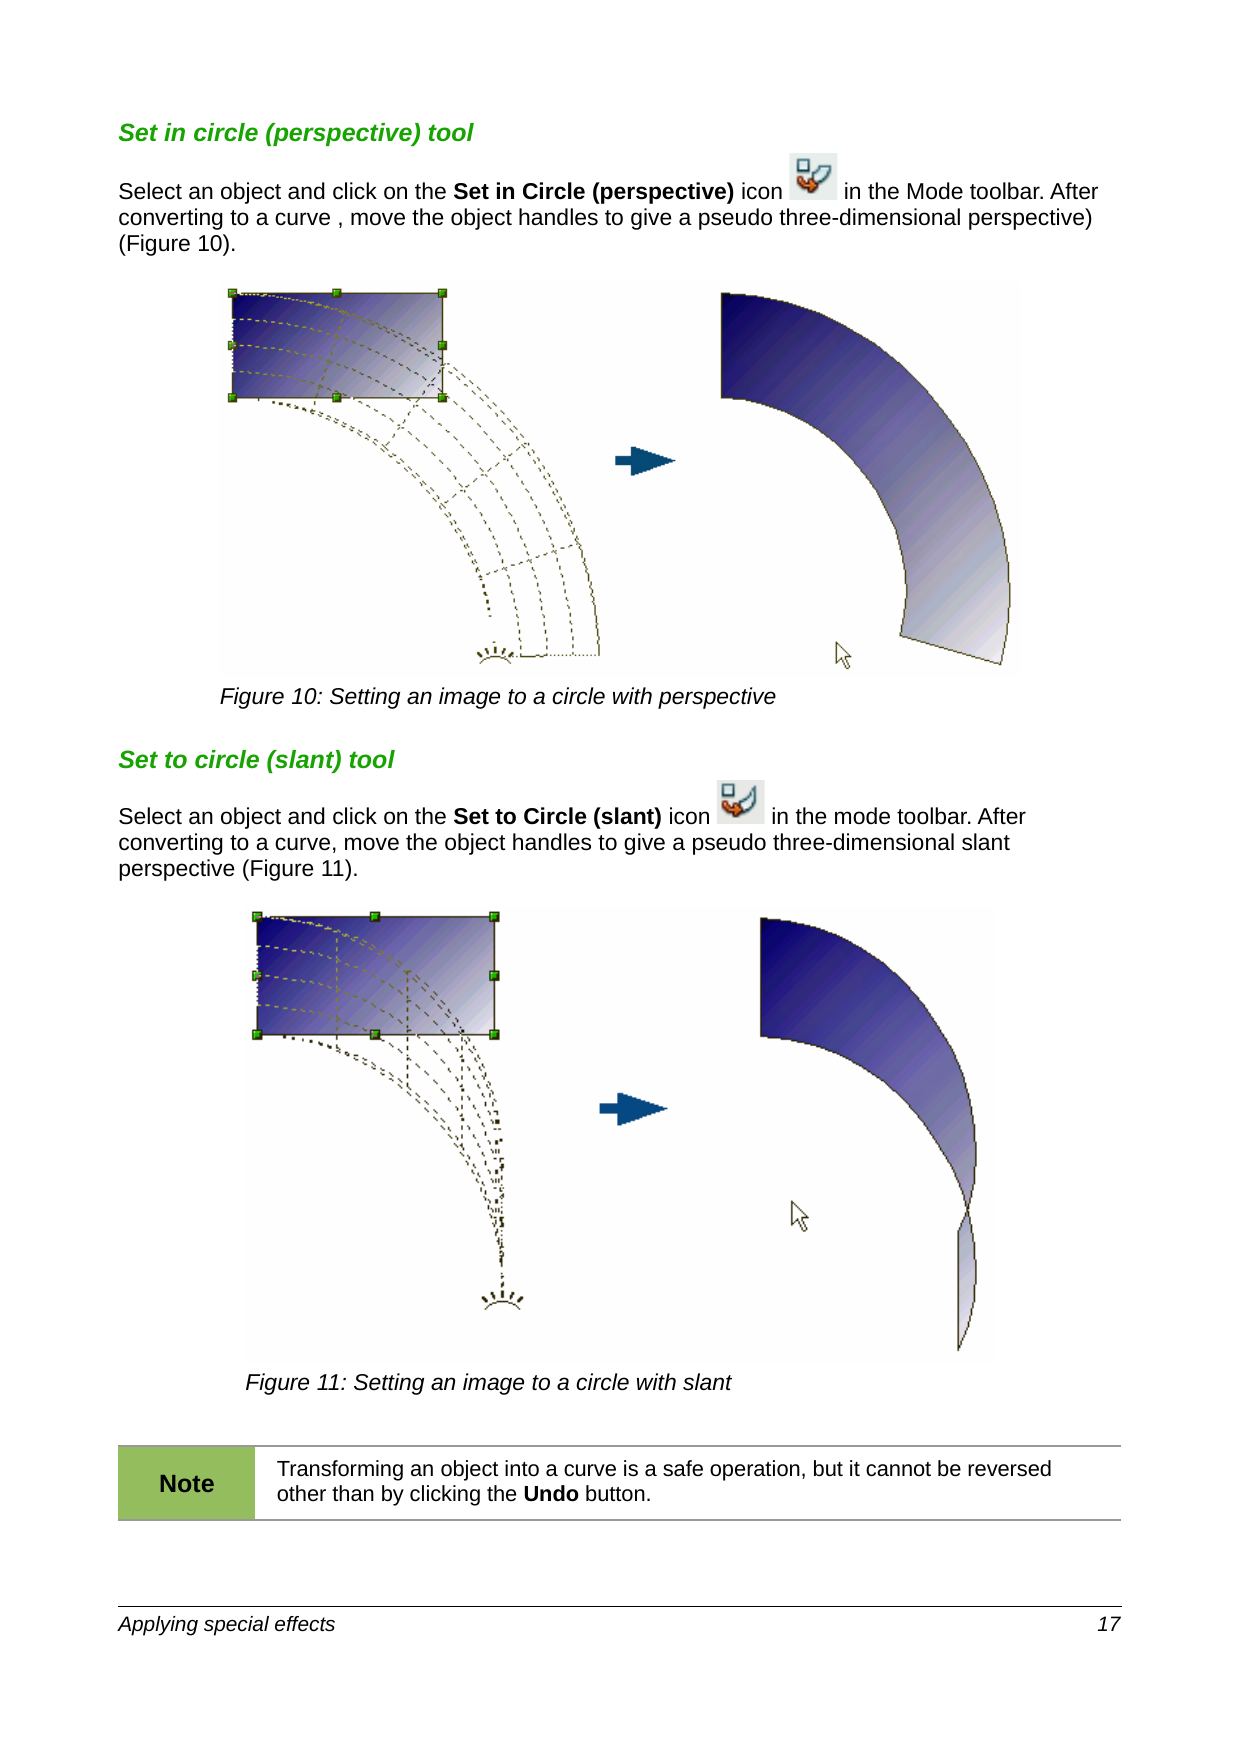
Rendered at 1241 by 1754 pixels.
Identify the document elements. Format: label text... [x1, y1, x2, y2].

subtitle Set in circle (perspective) tool [118, 118, 1122, 147]
table_header Transforming an object into a curve is a safe operation, but it cannot be reversed other than by clicking the Undo button. [255, 1447, 1121, 1519]
subtitle Set to circle (slant) tool [118, 745, 1122, 774]
text Select an object and click on the Set to Circle (slant) icon in the mode toolbar. After converting to a curve, move the object handles to give a pseudo three-dimensional slant perspective (Figure 11). [118, 780, 1122, 882]
text Figure 10: Setting an image to a circle with perspective [219, 683, 1021, 709]
picture [219, 281, 1021, 677]
text Figure 11: Setting an image to a circle with slant [245, 1369, 995, 1395]
picture [789, 153, 838, 200]
text Select an object and click on the Set in Circle (perspective) icon in the Mode toolbar. After converting to a curve , move the object handles to give a pseudo three-dimensional perspective) (Figure 10). [118, 153, 1122, 257]
table_header Note [118, 1447, 255, 1519]
picture [245, 906, 995, 1363]
picture [716, 780, 765, 824]
